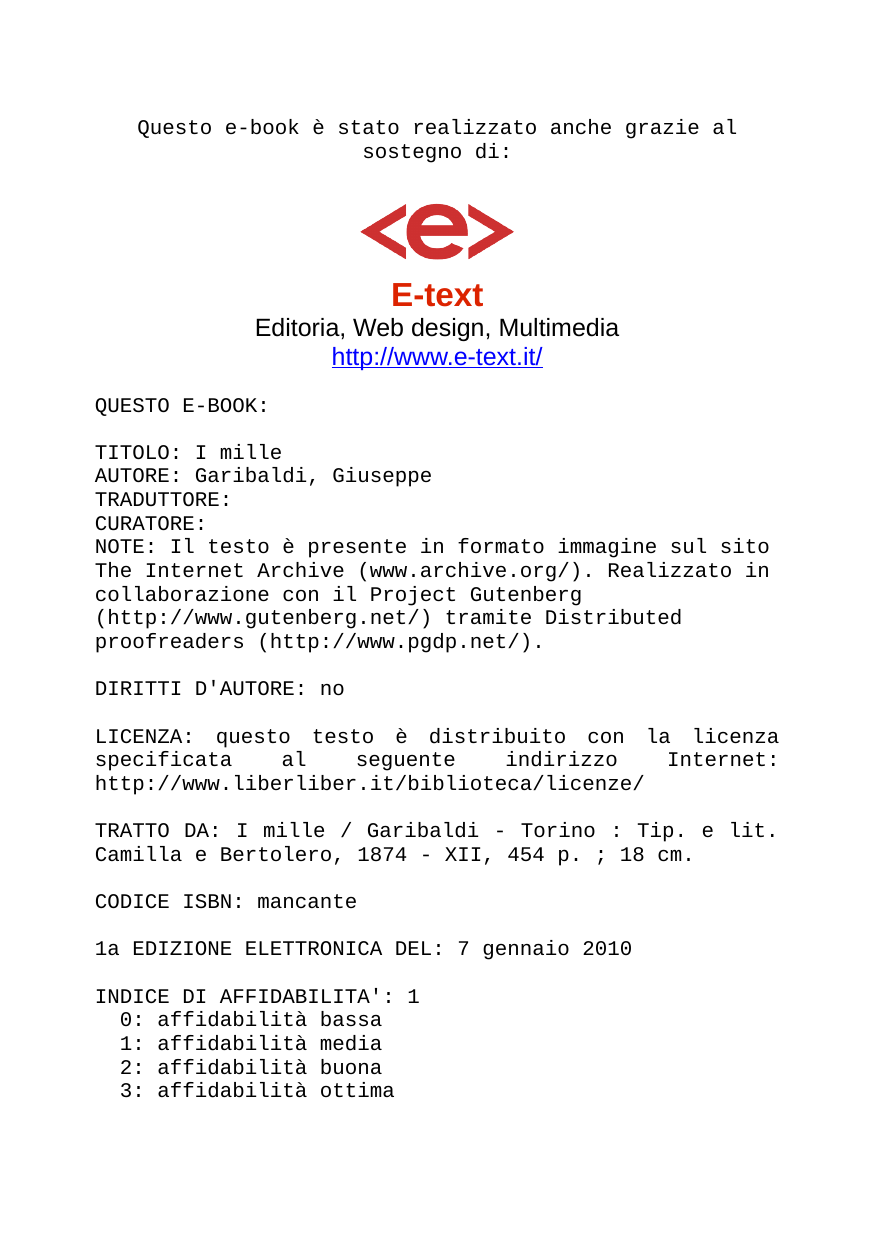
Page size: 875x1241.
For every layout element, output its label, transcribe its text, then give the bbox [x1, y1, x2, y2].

text 1a EDIZIONE ELETTRONICA DEL: 7 gennaio 2010 [94, 938, 779, 962]
text 1: affidabilità media [94, 1033, 779, 1057]
text INDICE DI AFFIDABILITA': 1 [94, 986, 779, 1009]
text TITOLO: I mille [94, 442, 779, 466]
text CURATORE: [94, 513, 779, 536]
text NOTE: Il testo è presente in formato immagine sul sito The Internet Archive (www.archive.org/). Realizzato in collaborazione con il Project Gutenberg (http://www.gutenberg.net/) tramite Distributed proofreaders (http://www.pgdp.net/). [94, 536, 779, 655]
text 0: affidabilità bassa [94, 1009, 779, 1033]
text TRADUTTORE: [94, 489, 779, 513]
text AUTORE: Garibaldi, Giuseppe [94, 466, 779, 489]
text TRATTO DA: I mille / Garibaldi - Torino : Tip. e lit. Camilla e Bertolero, 1874 - XII, 454 p. ; 18 cm. [94, 820, 779, 867]
text http://www.e-text.it/ [94, 342, 779, 371]
text LICENZA: questo testo è distribuito con la licenza specificata al seguente indirizzo Internet: http://www.liberliber.it/biblioteca/licenze/ [94, 726, 779, 797]
text QUESTO E-BOOK: [94, 394, 779, 418]
text 2: affidabilità buona [94, 1057, 779, 1080]
text DIRITTI D'AUTORE: no [94, 678, 779, 702]
text CODICE ISBN: mancante [94, 891, 779, 915]
text Questo e-book è stato realizzato anche grazie al sostegno di: [94, 117, 779, 164]
picture [360, 203, 515, 260]
text 3: affidabilità ottima [94, 1080, 779, 1104]
text Editoria, Web design, Multimedia [94, 313, 779, 342]
text E-text [94, 275, 779, 313]
